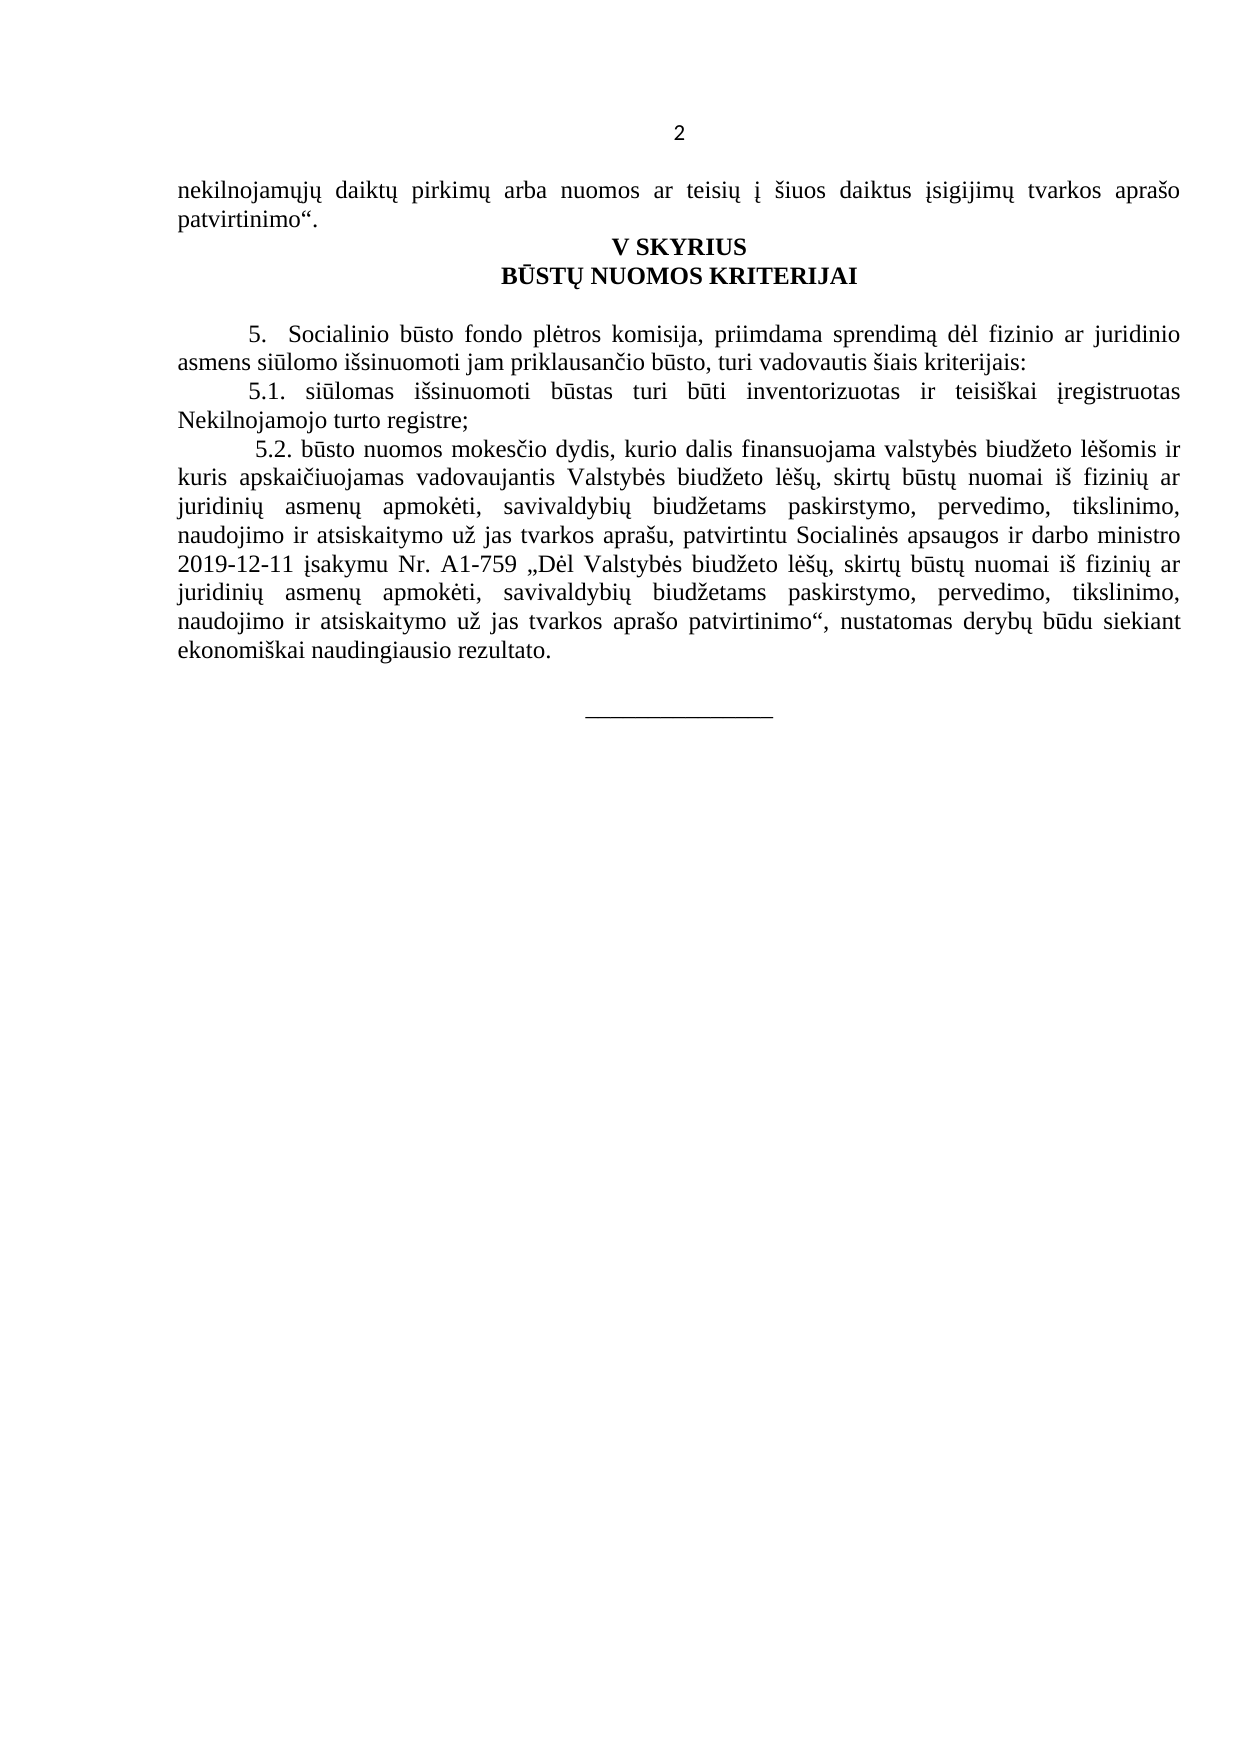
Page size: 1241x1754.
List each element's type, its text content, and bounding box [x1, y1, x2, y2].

text BŪSTŲ NUOMOS KRITERIJAI [177, 261, 1181, 290]
text _______________ [177, 692, 1181, 721]
text nekilnojamųjų daiktų pirkimų arba nuomos ar teisių į šiuos daiktus įsigijimų tvarkos aprašo patvirtinimo“. [177, 175, 1181, 232]
text 5.2. būsto nuomos mokesčio dydis, kurio dalis finansuojama valstybės biudžeto lėšomis ir kuris apskaičiuojamas vadovaujantis Valstybės biudžeto lėšų, skirtų būstų nuomai iš fizinių ar juridinių asmenų apmokėti, savivaldybių biudžetams paskirstymo, pervedimo, tikslinimo, naudojimo ir atsiskaitymo už jas tvarkos aprašu, patvirtintu Socialinės apsaugos ir darbo ministro 2019-12-11 įsakymu Nr. A1-759 „Dėl Valstybės biudžeto lėšų, skirtų būstų nuomai iš fizinių ar juridinių asmenų apmokėti, savivaldybių biudžetams paskirstymo, pervedimo, tikslinimo, naudojimo ir atsiskaitymo už jas tvarkos aprašo patvirtinimo“, nustatomas derybų būdu siekiant ekonomiškai naudingiausio rezultato. [177, 434, 1181, 664]
text 5. Socialinio būsto fondo plėtros komisija, priimdama sprendimą dėl fizinio ar juridinio asmens siūlomo išsinuomoti jam priklausančio būsto, turi vadovautis šiais kriterijais: [177, 319, 1181, 376]
text V SKYRIUS [177, 232, 1181, 261]
text 5.1. siūlomas išsinuomoti būstas turi būti inventorizuotas ir teisiškai įregistruotas Nekilnojamojo turto registre; [177, 376, 1181, 434]
